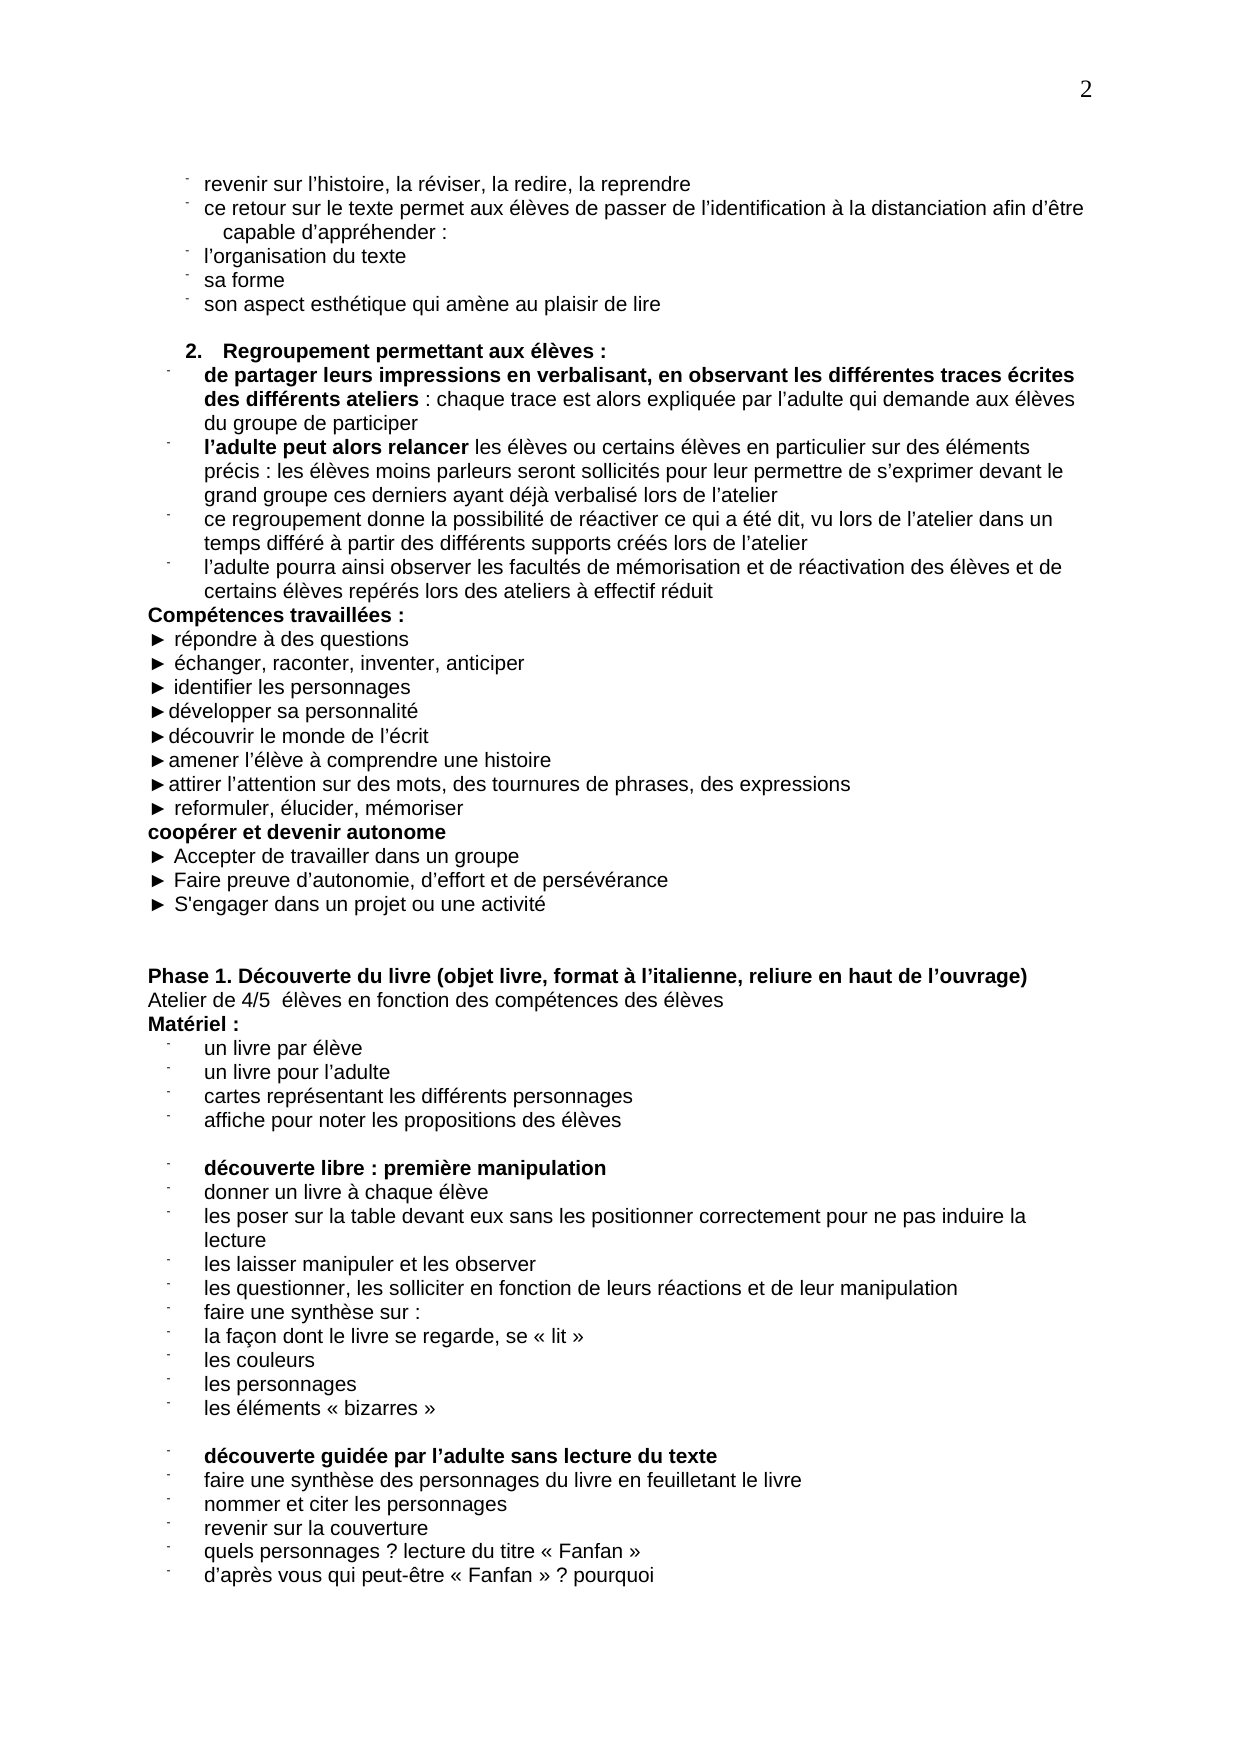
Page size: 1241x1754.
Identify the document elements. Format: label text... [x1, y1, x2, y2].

list Regroupement permettant aux élèves : [185, 339, 1093, 363]
text Atelier de 4/5 élèves en fonction des compétences des élèves [148, 988, 1093, 1012]
list donner un livre à chaque élève [166, 1180, 1093, 1204]
text ► répondre à des questions [148, 627, 1093, 651]
list les poser sur la table devant eux sans les positionner correctement pour ne pas induire la lecture [166, 1204, 1093, 1252]
list nommer et citer les personnages [166, 1491, 1093, 1515]
list ce retour sur le texte permet aux élèves de passer de l’identification à la distanciation afin d’être capable d’appréhender : [185, 196, 1093, 243]
list un livre par élève [166, 1036, 1093, 1060]
list un livre pour l’adulte [166, 1060, 1093, 1084]
text Phase 1. Découverte du livre (objet livre, format à l’italienne, reliure en haut de l’ouvrage) [148, 964, 1093, 988]
list quels personnages ? lecture du titre « Fanfan » [166, 1539, 1093, 1563]
list sa forme [185, 267, 1093, 291]
list son aspect esthétique qui amène au plaisir de lire [185, 291, 1093, 315]
text Compétences travaillées : [148, 603, 1093, 627]
list la façon dont le livre se regarde, se « lit » [166, 1324, 1093, 1348]
list les laisser manipuler et les observer [166, 1252, 1093, 1276]
list faire une synthèse des personnages du livre en feuilletant le livre [166, 1467, 1093, 1491]
list l’adulte peut alors relancer les élèves ou certains élèves en particulier sur des éléments précis : les élèves moins parleurs seront sollicités pour leur permettre de s’exprimer devant le grand groupe ces derniers ayant déjà verbalisé lors de l’atelier [166, 435, 1093, 507]
list d’après vous qui peut-être « Fanfan » ? pourquoi [166, 1563, 1093, 1587]
list cartes représentant les différents personnages [166, 1084, 1093, 1108]
list de partager leurs impressions en verbalisant, en observant les différentes traces écrites des différents ateliers : chaque trace est alors expliquée par l’adulte qui demande aux élèves du groupe de participer [166, 363, 1093, 435]
list revenir sur la couverture [166, 1515, 1093, 1539]
text ►attirer l’attention sur des mots, des tournures de phrases, des expressions [148, 772, 1093, 796]
text ►développer sa personnalité [148, 699, 1093, 723]
text ► Accepter de travailler dans un groupe [148, 844, 1093, 868]
text coopérer et devenir autonome [148, 820, 1093, 844]
text ►découvrir le monde de l’écrit [148, 723, 1093, 748]
list les éléments « bizarres » [166, 1396, 1093, 1419]
text ► reformuler, élucider, mémoriser [148, 796, 1093, 820]
text ►amener l’élève à comprendre une histoire [148, 748, 1093, 772]
list ce regroupement donne la possibilité de réactiver ce qui a été dit, vu lors de l’atelier dans un temps différé à partir des différents supports créés lors de l’atelier [166, 507, 1093, 555]
text Matériel : [148, 1012, 1093, 1036]
list découverte libre : première manipulation [166, 1156, 1093, 1180]
list les couleurs [166, 1348, 1093, 1372]
list l’organisation du texte [185, 243, 1093, 267]
text ► échanger, raconter, inventer, anticiper [148, 651, 1093, 675]
list l’adulte pourra ainsi observer les facultés de mémorisation et de réactivation des élèves et de certains élèves repérés lors des ateliers à effectif réduit [166, 555, 1093, 603]
list affiche pour noter les propositions des élèves [166, 1108, 1093, 1132]
list les personnages [166, 1372, 1093, 1396]
list faire une synthèse sur : [166, 1300, 1093, 1324]
list revenir sur l’histoire, la réviser, la redire, la reprendre [185, 172, 1093, 196]
list découverte guidée par l’adulte sans lecture du texte [166, 1443, 1093, 1467]
text ► identifier les personnages [148, 675, 1093, 699]
text ► S'engager dans un projet ou une activité [148, 892, 1093, 916]
list les questionner, les solliciter en fonction de leurs réactions et de leur manipulation [166, 1276, 1093, 1300]
text ► Faire preuve d’autonomie, d’effort et de persévérance [148, 868, 1093, 892]
